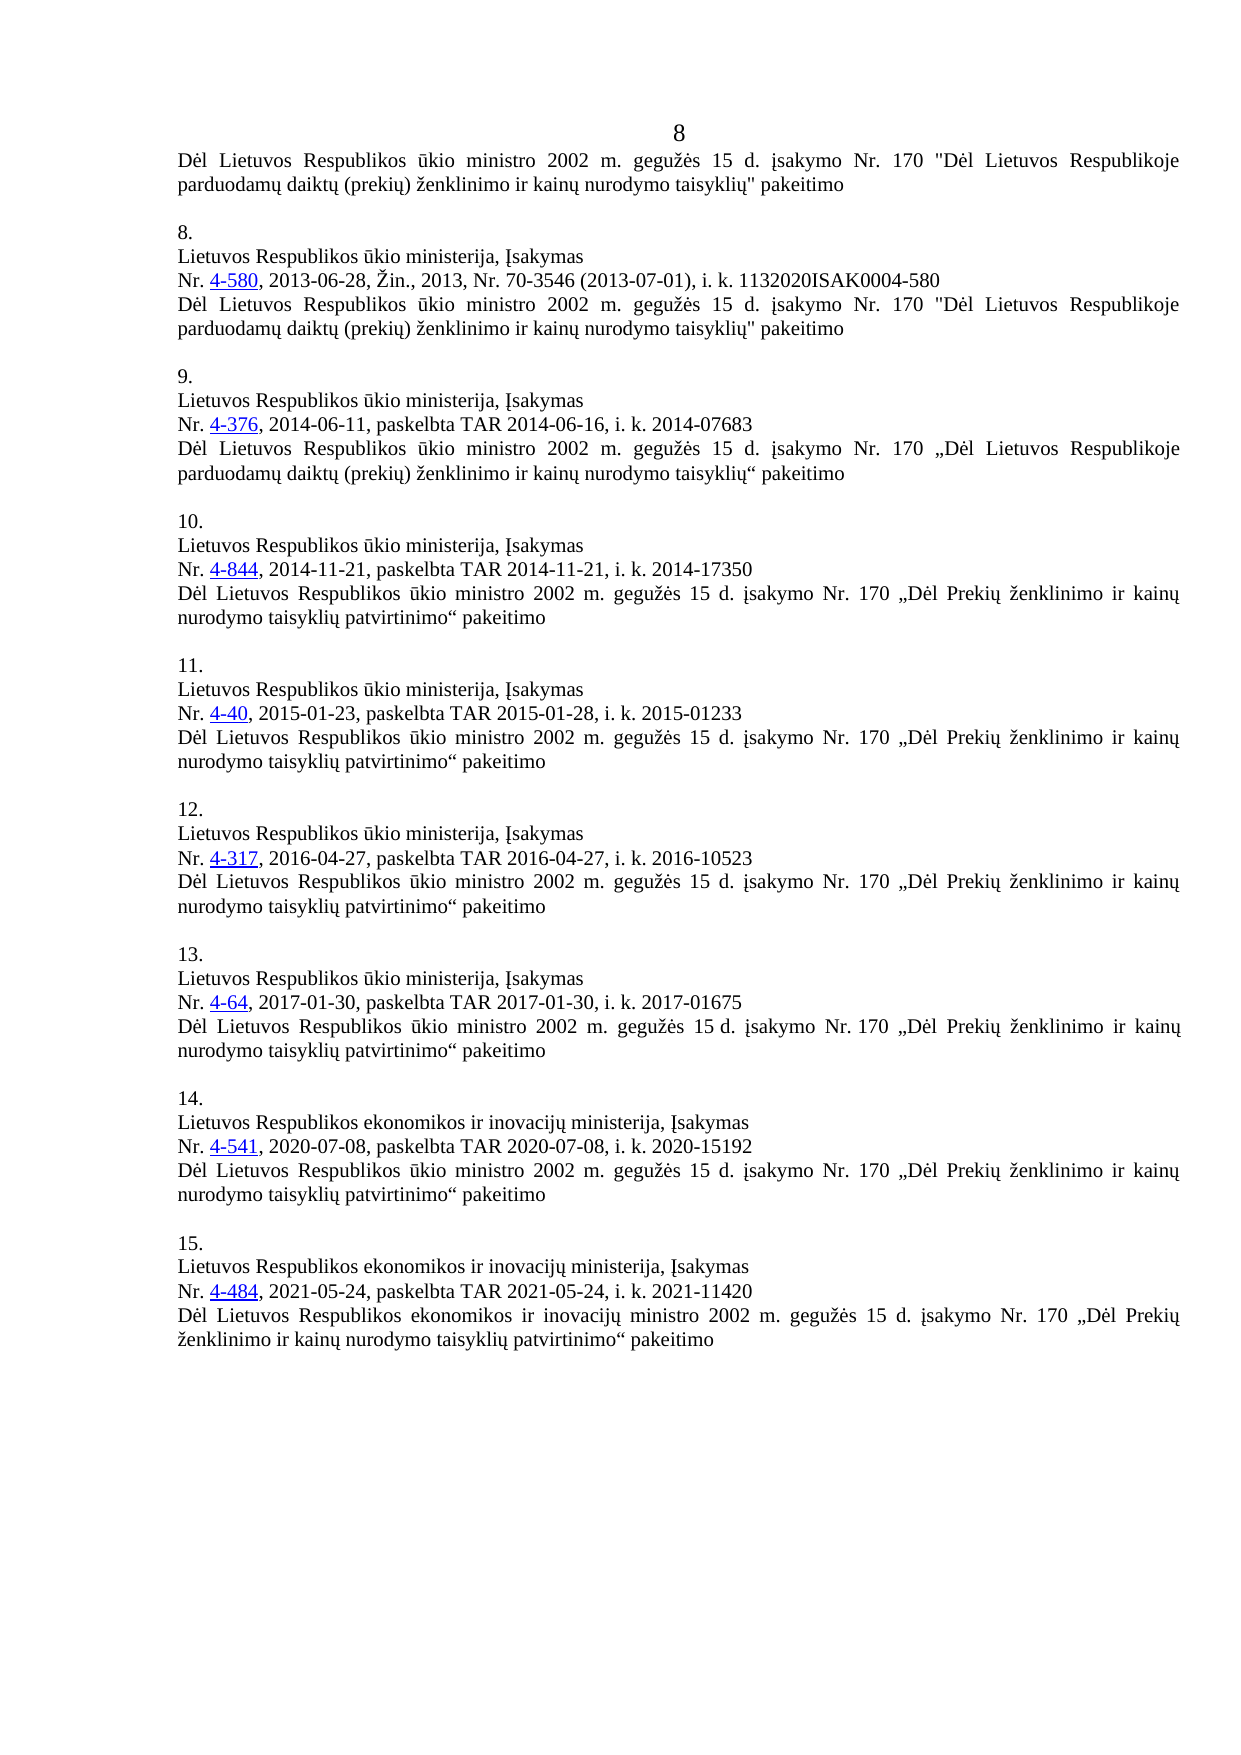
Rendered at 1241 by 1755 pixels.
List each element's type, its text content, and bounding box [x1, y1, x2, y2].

text Lietuvos Respublikos ūkio ministerija, Įsakymas [177, 966, 1181, 990]
text Dėl Lietuvos Respublikos ūkio ministro 2002 m. gegužės 15 d. įsakymo Nr. 170 „Dėl Prekių ženklinimo ir kainų nurodymo taisyklių patvirtinimo“ pakeitimo [177, 1014, 1181, 1062]
text Nr. 4-317, 2016-04-27, paskelbta TAR 2016-04-27, i. k. 2016-10523 [177, 845, 1181, 869]
text 11. [177, 653, 1181, 677]
text Lietuvos Respublikos ūkio ministerija, Įsakymas [177, 244, 1181, 268]
text 15. [177, 1230, 1181, 1254]
text Nr. 4-376, 2014-06-11, paskelbta TAR 2014-06-16, i. k. 2014-07683 [177, 412, 1181, 436]
text Nr. 4-580, 2013-06-28, Žin., 2013, Nr. 70-3546 (2013-07-01), i. k. 1132020ISAK0004-580 [177, 268, 1181, 292]
text Nr. 4-844, 2014-11-21, paskelbta TAR 2014-11-21, i. k. 2014-17350 [177, 557, 1181, 581]
text 10. [177, 508, 1181, 533]
text Lietuvos Respublikos ekonomikos ir inovacijų ministerija, Įsakymas [177, 1110, 1181, 1134]
text Dėl Lietuvos Respublikos ūkio ministro 2002 m. gegužės 15 d. įsakymo Nr. 170 „Dėl Prekių ženklinimo ir kainų nurodymo taisyklių patvirtinimo“ pakeitimo [177, 869, 1181, 918]
text Lietuvos Respublikos ūkio ministerija, Įsakymas [177, 821, 1181, 845]
text 14. [177, 1086, 1181, 1110]
text Nr. 4-40, 2015-01-23, paskelbta TAR 2015-01-28, i. k. 2015-01233 [177, 701, 1181, 725]
text Dėl Lietuvos Respublikos ūkio ministro 2002 m. gegužės 15 d. įsakymo Nr. 170 "Dėl Lietuvos Respublikoje parduodamų daiktų (prekių) ženklinimo ir kainų nurodymo taisyklių" pakeitimo [177, 148, 1181, 196]
text Dėl Lietuvos Respublikos ūkio ministro 2002 m. gegužės 15 d. įsakymo Nr. 170 „Dėl Prekių ženklinimo ir kainų nurodymo taisyklių patvirtinimo“ pakeitimo [177, 581, 1181, 629]
text Dėl Lietuvos Respublikos ūkio ministro 2002 m. gegužės 15 d. įsakymo Nr. 170 "Dėl Lietuvos Respublikoje parduodamų daiktų (prekių) ženklinimo ir kainų nurodymo taisyklių" pakeitimo [177, 292, 1181, 340]
text Dėl Lietuvos Respublikos ūkio ministro 2002 m. gegužės 15 d. įsakymo Nr. 170 „Dėl Lietuvos Respublikoje parduodamų daiktų (prekių) ženklinimo ir kainų nurodymo taisyklių“ pakeitimo [177, 436, 1181, 484]
text 13. [177, 942, 1181, 966]
text Lietuvos Respublikos ūkio ministerija, Įsakymas [177, 388, 1181, 412]
text Lietuvos Respublikos ūkio ministerija, Įsakymas [177, 533, 1181, 557]
text 12. [177, 797, 1181, 821]
text Lietuvos Respublikos ūkio ministerija, Įsakymas [177, 677, 1181, 701]
text Nr. 4-64, 2017-01-30, paskelbta TAR 2017-01-30, i. k. 2017-01675 [177, 990, 1181, 1014]
text Dėl Lietuvos Respublikos ekonomikos ir inovacijų ministro 2002 m. gegužės 15 d. įsakymo Nr. 170 „Dėl Prekių ženklinimo ir kainų nurodymo taisyklių patvirtinimo“ pakeitimo [177, 1303, 1181, 1351]
text 9. [177, 364, 1181, 388]
text Lietuvos Respublikos ekonomikos ir inovacijų ministerija, Įsakymas [177, 1254, 1181, 1278]
text 8. [177, 220, 1181, 244]
text Dėl Lietuvos Respublikos ūkio ministro 2002 m. gegužės 15 d. įsakymo Nr. 170 „Dėl Prekių ženklinimo ir kainų nurodymo taisyklių patvirtinimo“ pakeitimo [177, 725, 1181, 773]
text Nr. 4-484, 2021-05-24, paskelbta TAR 2021-05-24, i. k. 2021-11420 [177, 1278, 1181, 1303]
text Nr. 4-541, 2020-07-08, paskelbta TAR 2020-07-08, i. k. 2020-15192 [177, 1134, 1181, 1158]
text Dėl Lietuvos Respublikos ūkio ministro 2002 m. gegužės 15 d. įsakymo Nr. 170 „Dėl Prekių ženklinimo ir kainų nurodymo taisyklių patvirtinimo“ pakeitimo [177, 1158, 1181, 1206]
